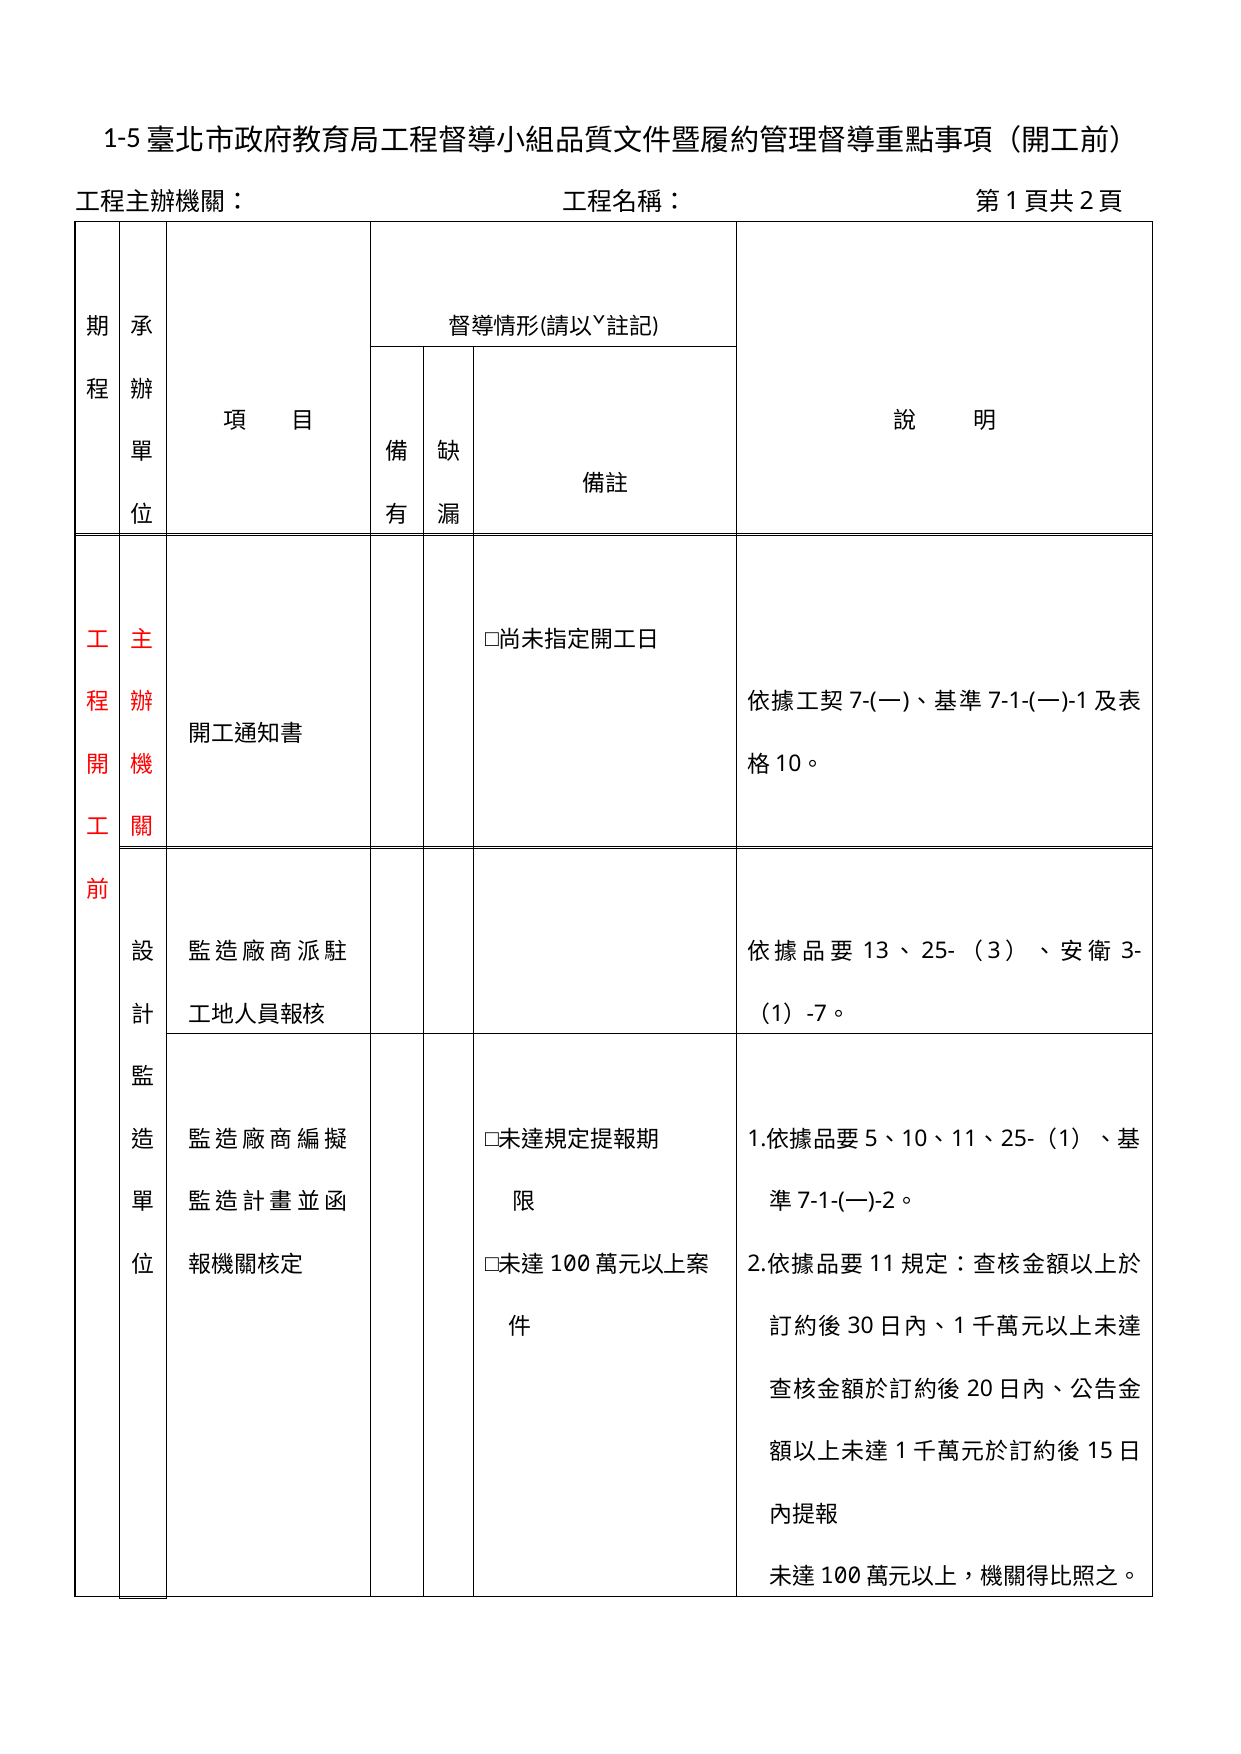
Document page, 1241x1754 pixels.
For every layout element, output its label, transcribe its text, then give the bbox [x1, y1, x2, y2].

table_cell 工程開工前 [76, 536, 119, 1596]
table_cell 1.依據品要5、10、11、25-（1）、基準7-1-(一)-2。 2.依據品要11規定：查核金額以上於訂約後30日內、1千萬元以上未達查核金額於訂約後20日內、公告金額以上未達1千萬元於訂約後15日內提報 未達100萬元以上，機關得比照之。 [737, 1034, 1152, 1596]
table_cell [424, 536, 473, 846]
table_header 期程 [76, 222, 119, 533]
text 1-5臺北市政府教育局工程督導小組品質文件暨履約管理督導重點事項（開工前） [75, 96, 1165, 158]
table_cell 依據工契7-(一)、基準7-1-(一)-1及表格10。 [737, 536, 1152, 846]
table_cell [371, 536, 423, 846]
table_header 承辦單位 [120, 222, 166, 533]
table_header 督導情形(請以ˇ註記) [371, 222, 736, 346]
table_cell 備有 [371, 347, 423, 533]
table_cell 缺漏 [424, 347, 473, 533]
table_cell 監造廠商派駐工地人員報核 [167, 849, 370, 1033]
text 工程主辦機關： 工程名稱： 第1頁共2頁 [75, 158, 1165, 221]
table_cell □尚未指定開工日 [474, 536, 736, 846]
table_cell [371, 849, 423, 1033]
table_cell □未達規定提報期 限 □未達100萬元以上案件 [474, 1034, 736, 1596]
table_cell 設計監造單位 [120, 849, 166, 1596]
table_cell 開工通知書 [167, 536, 370, 846]
table_cell 備註 [474, 347, 736, 533]
table_cell 依據品要13、25-（3）、安衛3-（1）-7。 [737, 849, 1152, 1033]
table_cell [371, 1034, 423, 1596]
table_cell 主辦機關 [120, 536, 166, 846]
table_cell [474, 849, 736, 1033]
table_header 說 明 [737, 222, 1152, 533]
table_cell [424, 849, 473, 1033]
table_cell [424, 1034, 473, 1596]
table_header 項 目 [167, 222, 370, 533]
table_cell 監造廠商編擬監造計畫並函報機關核定 [167, 1034, 370, 1596]
